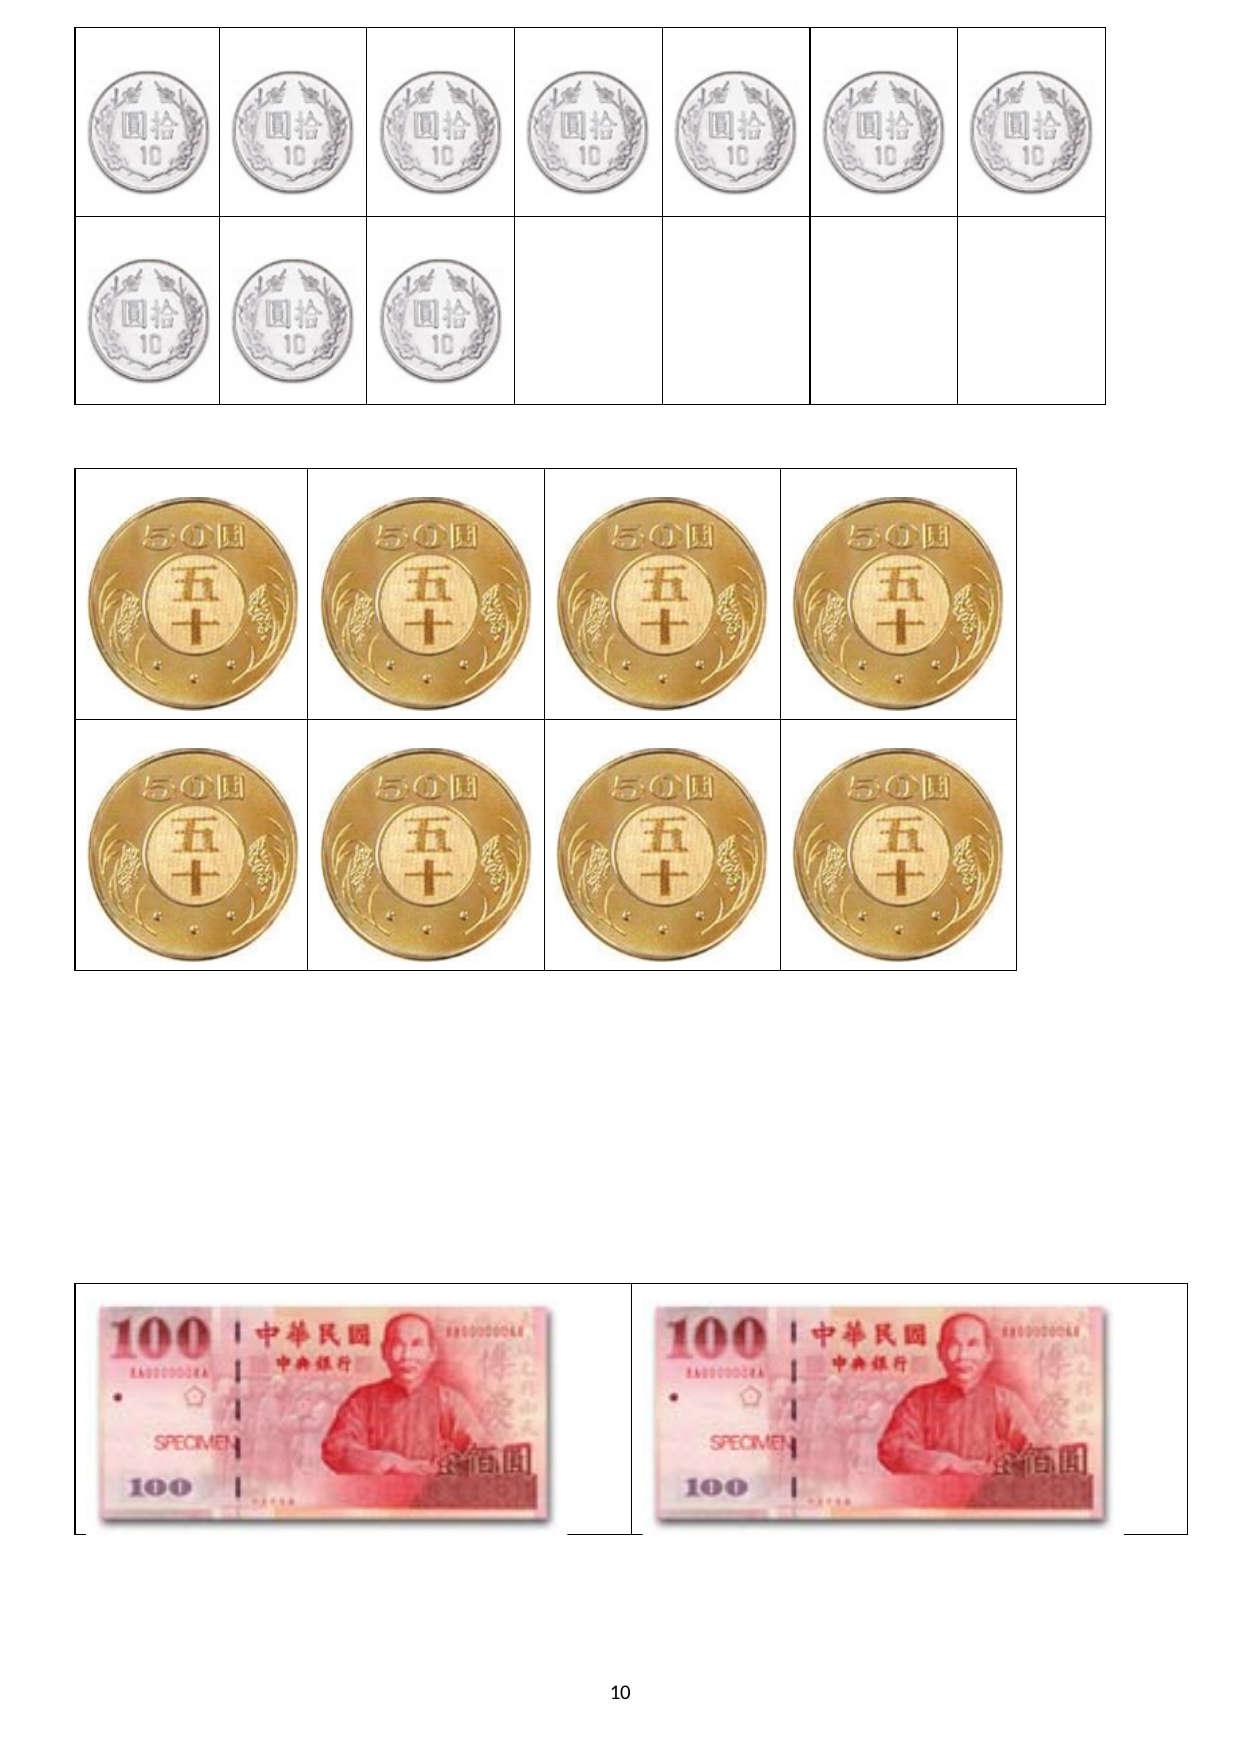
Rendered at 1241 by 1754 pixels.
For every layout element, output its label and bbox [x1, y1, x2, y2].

table_cell [781, 720, 1016, 970]
table_cell [76, 720, 307, 970]
table_header [76, 28, 219, 216]
table_header [663, 28, 809, 216]
table_header [220, 28, 366, 216]
table_cell [220, 217, 366, 404]
table_cell [367, 217, 514, 404]
table_cell [811, 217, 957, 404]
table_cell [545, 720, 780, 970]
table_cell [958, 217, 1105, 404]
table_cell [663, 217, 809, 404]
table_header [515, 28, 662, 216]
table_cell [515, 217, 662, 404]
table_header [811, 28, 957, 216]
table_header [632, 1284, 1187, 1534]
table_header [367, 28, 514, 216]
table_header [781, 469, 1016, 719]
table_header [958, 28, 1105, 216]
table_header [545, 469, 780, 719]
table_header [76, 1284, 631, 1534]
table_cell [308, 720, 544, 970]
table_cell [76, 217, 219, 404]
table_header [308, 469, 544, 719]
table_header [76, 469, 307, 719]
